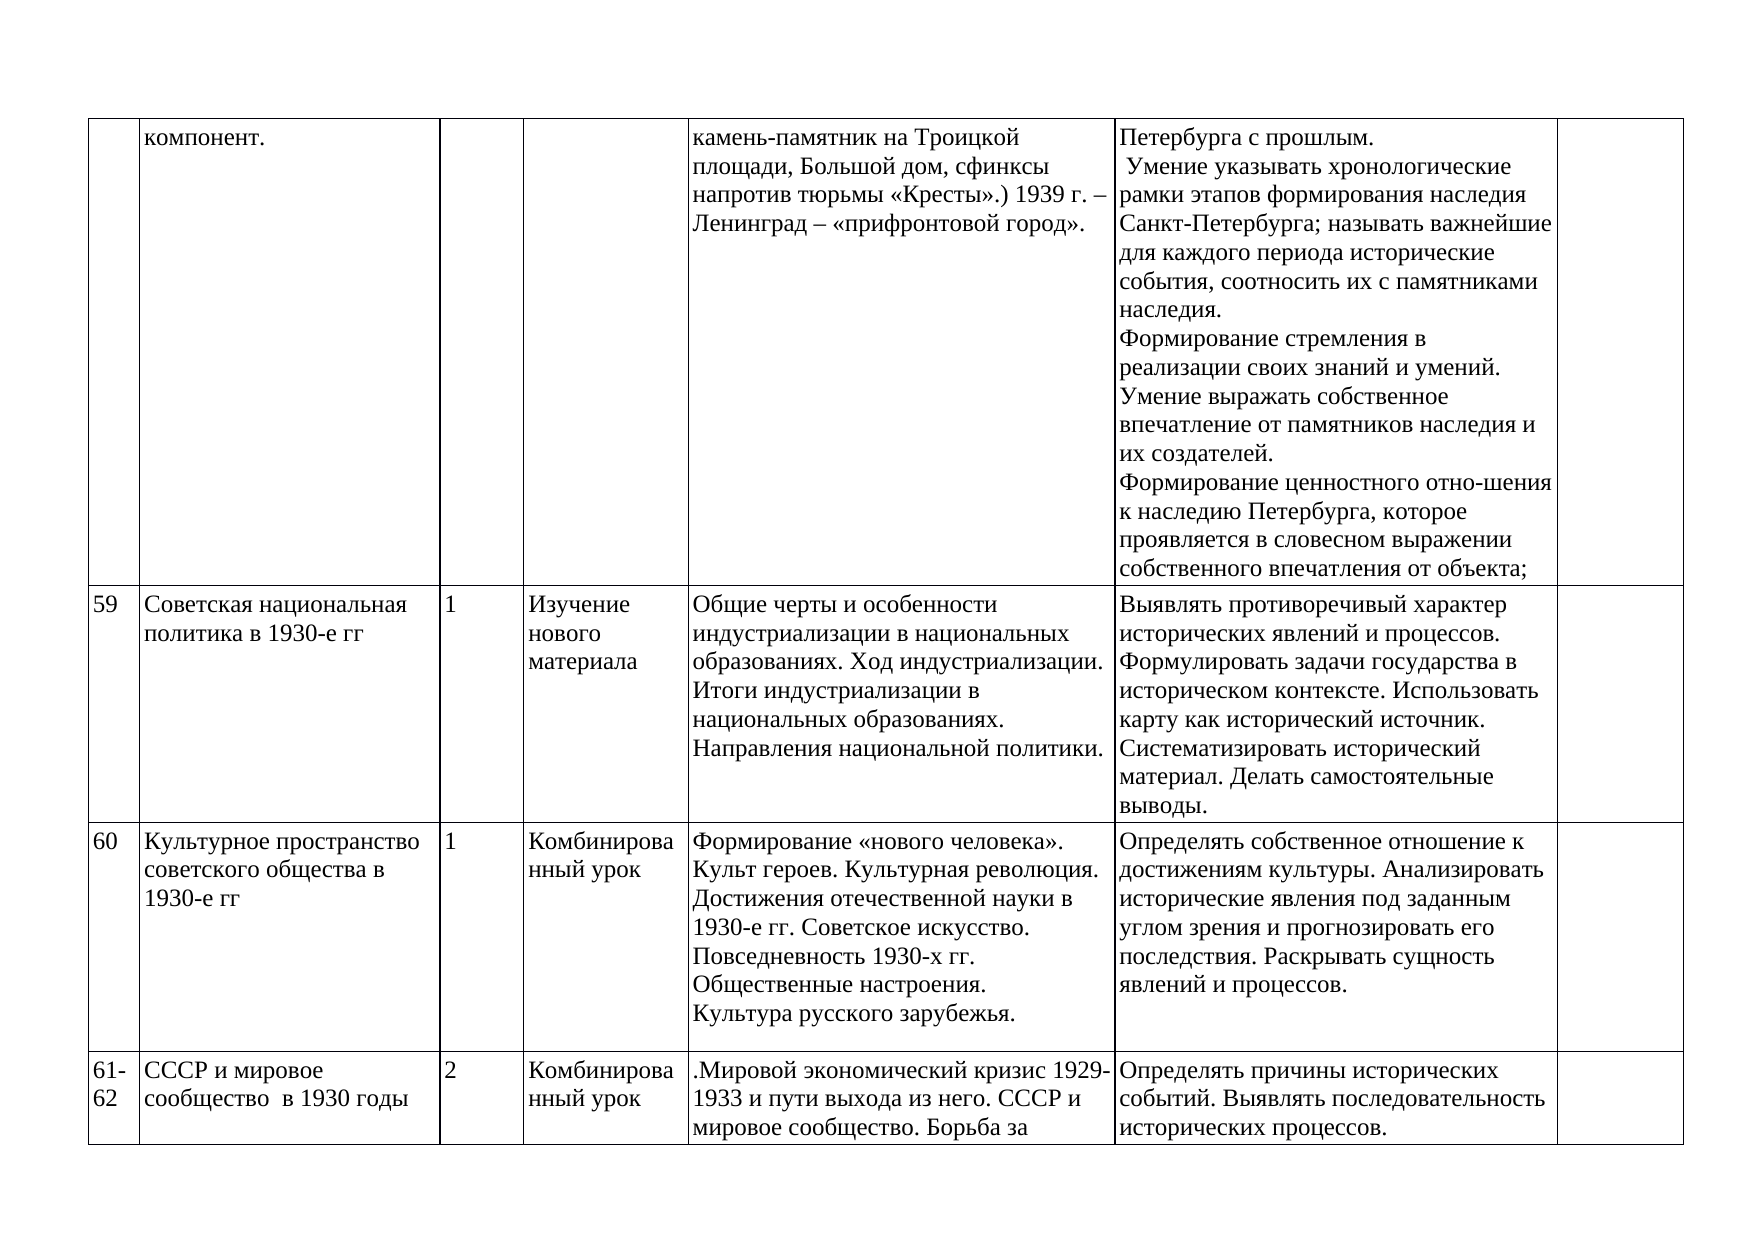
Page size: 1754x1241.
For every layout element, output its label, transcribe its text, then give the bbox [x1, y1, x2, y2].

table_cell Комбинированный урок [524, 1052, 688, 1144]
table_cell Советская национальная политика в 1930-е гг [140, 586, 439, 822]
table_cell 59 [89, 586, 139, 822]
table_cell Культурное пространство советского общества в 1930-е гг [140, 823, 439, 1051]
table_cell камень-памятник на Троицкой площади, Большой дом, сфинксы напротив тюрьмы «Кресты».) 1939 г. – Ленинград – «прифронтовой город». [689, 119, 1114, 585]
table_cell СССР и мировое сообщество в 1930 годы [140, 1052, 439, 1144]
table_cell Выявлять противоречивый характер исторических явлений и процессов. Формулировать задачи государства в историческом контексте. Использовать карту как исторический источник. Систематизировать исторический материал. Делать самостоятельные выводы. [1116, 586, 1557, 822]
table_cell [1558, 823, 1683, 1051]
table_cell Определять причины исторических событий. Выявлять последовательность исторических процессов. [1116, 1052, 1557, 1144]
table_cell Общие черты и особенности индустриализации в национальных образованиях. Ход индустриализации. Итоги индустриализации в национальных образованиях. Направления национальной политики. [689, 586, 1114, 822]
table_cell Изучение нового материала [524, 586, 688, 822]
table_cell .Мировой экономический кризис 1929-1933 и пути выхода из него. СССР и мировое сообщество. Борьба за [689, 1052, 1114, 1144]
table_cell Петербурга с прошлым. Умение указывать хронологические рамки этапов формирования наследия Санкт-Петербурга; называть важнейшие для каждого периода исторические события, соотносить их с памятниками наследия. Формирование стремления в реализации своих знаний и умений. Умение выражать собственное впечатление от памятников наследия и их создателей. Формирование ценностного отно-шения к наследию Петербурга, которое проявляется в словесном выражении собственного впечатления от объекта; [1116, 119, 1557, 585]
table_cell 1 [441, 586, 523, 822]
table_cell 2 [441, 1052, 523, 1144]
table_cell компонент. [140, 119, 439, 585]
table_cell Формирование «нового человека». Культ героев. Культурная революция. Достижения отечественной науки в 1930-е гг. Советское искусство. Повседневность 1930-х гг. Общественные настроения. Культура русского зарубежья. [689, 823, 1114, 1051]
table_cell [524, 119, 688, 585]
table_cell [89, 119, 139, 585]
table_cell Комбинированный урок [524, 823, 688, 1051]
table_cell [1558, 586, 1683, 822]
table_cell 1 [441, 823, 523, 1051]
table_cell [441, 119, 523, 585]
table_cell 60 [89, 823, 139, 1051]
table_cell [1558, 119, 1683, 585]
table_cell 61-62 [89, 1052, 139, 1144]
table_cell Определять собственное отношение к достижениям культуры. Анализировать исторические явления под заданным углом зрения и прогнозировать его последствия. Раскрывать сущность явлений и процессов. [1116, 823, 1557, 1051]
table_cell [1558, 1052, 1683, 1144]
